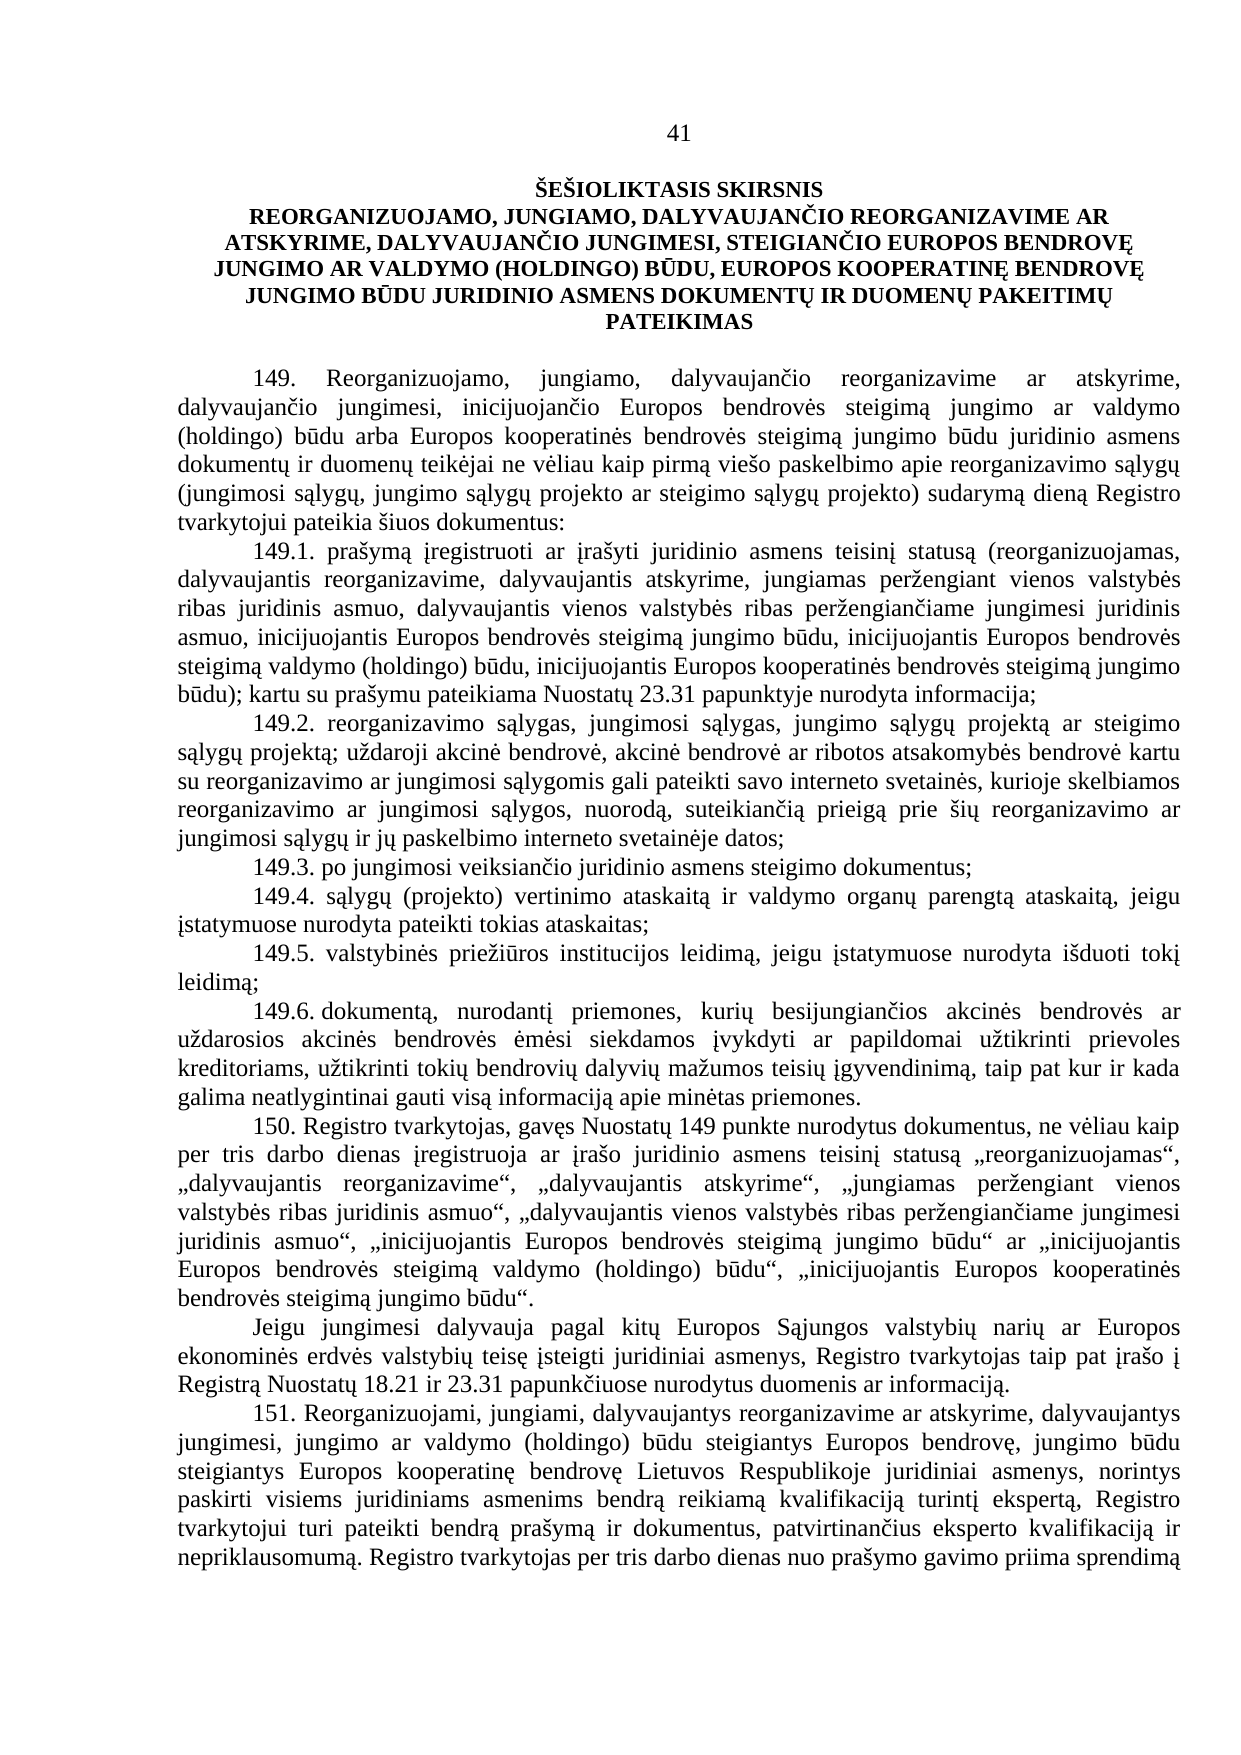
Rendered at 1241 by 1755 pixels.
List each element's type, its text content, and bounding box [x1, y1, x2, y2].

text ŠEŠIOLIKTASIS SKIRSNIS [177, 176, 1181, 203]
text 149.2. reorganizavimo sąlygas, jungimosi sąlygas, jungimo sąlygų projektą ar steigimo sąlygų projektą; uždaroji akcinė bendrovė, akcinė bendrovė ar ribotos atsakomybės bendrovė kartu su reorganizavimo ar jungimosi sąlygomis gali pateikti savo interneto svetainės, kurioje skelbiamos reorganizavimo ar jungimosi sąlygos, nuorodą, suteikiančią prieigą prie šių reorganizavimo ar jungimosi sąlygų ir jų paskelbimo interneto svetainėje datos; [177, 708, 1181, 852]
text REORGANIZUOJAMO, JUNGIAMO, DALYVAUJANČIO REORGANIZAVIME AR ATSKYRIME, DALYVAUJANČIO JUNGIMESI, STEIGIANČIO EUROPOS BENDROVĘ JUNGIMO AR VALDYMO (HOLDINGO) BŪDU, EUROPOS KOOPERATINĘ BENDROVĘ JUNGIMO BŪDU JURIDINIO ASMENS DOKUMENTŲ IR DUOMENŲ PAKEITIMŲ PATEIKIMAS [177, 203, 1181, 334]
text 150. Registro tvarkytojas, gavęs Nuostatų 149 punkte nurodytus dokumentus, ne vėliau kaip per tris darbo dienas įregistruoja ar įrašo juridinio asmens teisinį statusą „reorganizuojamas“, „dalyvaujantis reorganizavime“, „dalyvaujantis atskyrime“, „jungiamas peržengiant vienos valstybės ribas juridinis asmuo“, „dalyvaujantis vienos valstybės ribas peržengiančiame jungimesi juridinis asmuo“, „inicijuojantis Europos bendrovės steigimą jungimo būdu“ ar „inicijuojantis Europos bendrovės steigimą valdymo (holdingo) būdu“, „inicijuojantis Europos kooperatinės bendrovės steigimą jungimo būdu“. [177, 1111, 1181, 1312]
text 149.3. po jungimosi veiksiančio juridinio asmens steigimo dokumentus; [177, 852, 1181, 881]
text 149. Reorganizuojamo, jungiamo, dalyvaujančio reorganizavime ar atskyrime, dalyvaujančio jungimesi, inicijuojančio Europos bendrovės steigimą jungimo ar valdymo (holdingo) būdu arba Europos kooperatinės bendrovės steigimą jungimo būdu juridinio asmens dokumentų ir duomenų teikėjai ne vėliau kaip pirmą viešo paskelbimo apie reorganizavimo sąlygų (jungimosi sąlygų, jungimo sąlygų projekto ar steigimo sąlygų projekto) sudarymą dieną Registro tvarkytojui pateikia šiuos dokumentus: [177, 363, 1181, 536]
text 151. Reorganizuojami, jungiami, dalyvaujantys reorganizavime ar atskyrime, dalyvaujantys jungimesi, jungimo ar valdymo (holdingo) būdu steigiantys Europos bendrovę, jungimo būdu steigiantys Europos kooperatinę bendrovę Lietuvos Respublikoje juridiniai asmenys, norintys paskirti visiems juridiniams asmenims bendrą reikiamą kvalifikaciją turintį ekspertą, Registro tvarkytojui turi pateikti bendrą prašymą ir dokumentus, patvirtinančius eksperto kvalifikaciją ir nepriklausomumą. Registro tvarkytojas per tris darbo dienas nuo prašymo gavimo priima sprendimą [177, 1398, 1181, 1571]
text 149.1. prašymą įregistruoti ar įrašyti juridinio asmens teisinį statusą (reorganizuojamas, dalyvaujantis reorganizavime, dalyvaujantis atskyrime, jungiamas peržengiant vienos valstybės ribas juridinis asmuo, dalyvaujantis vienos valstybės ribas peržengiančiame jungimesi juridinis asmuo, inicijuojantis Europos bendrovės steigimą jungimo būdu, inicijuojantis Europos bendrovės steigimą valdymo (holdingo) būdu, inicijuojantis Europos kooperatinės bendrovės steigimą jungimo būdu); kartu su prašymu pateikiama Nuostatų 23.31 papunktyje nurodyta informacija; [177, 536, 1181, 708]
text 149.5. valstybinės priežiūros institucijos leidimą, jeigu įstatymuose nurodyta išduoti tokį leidimą; [177, 938, 1181, 996]
text 149.6. dokumentą, nurodantį priemones, kurių besijungiančios akcinės bendrovės ar uždarosios akcinės bendrovės ėmėsi siekdamos įvykdyti ar papildomai užtikrinti prievoles kreditoriams, užtikrinti tokių bendrovių dalyvių mažumos teisių įgyvendinimą, taip pat kur ir kada galima neatlygintinai gauti visą informaciją apie minėtas priemones. [177, 996, 1181, 1111]
text Jeigu jungimesi dalyvauja pagal kitų Europos Sąjungos valstybių narių ar Europos ekonominės erdvės valstybių teisę įsteigti juridiniai asmenys, Registro tvarkytojas taip pat įrašo į Registrą Nuostatų 18.21 ir 23.31 papunkčiuose nurodytus duomenis ar informaciją. [177, 1312, 1181, 1398]
text 149.4. sąlygų (projekto) vertinimo ataskaitą ir valdymo organų parengtą ataskaitą, jeigu įstatymuose nurodyta pateikti tokias ataskaitas; [177, 881, 1181, 938]
